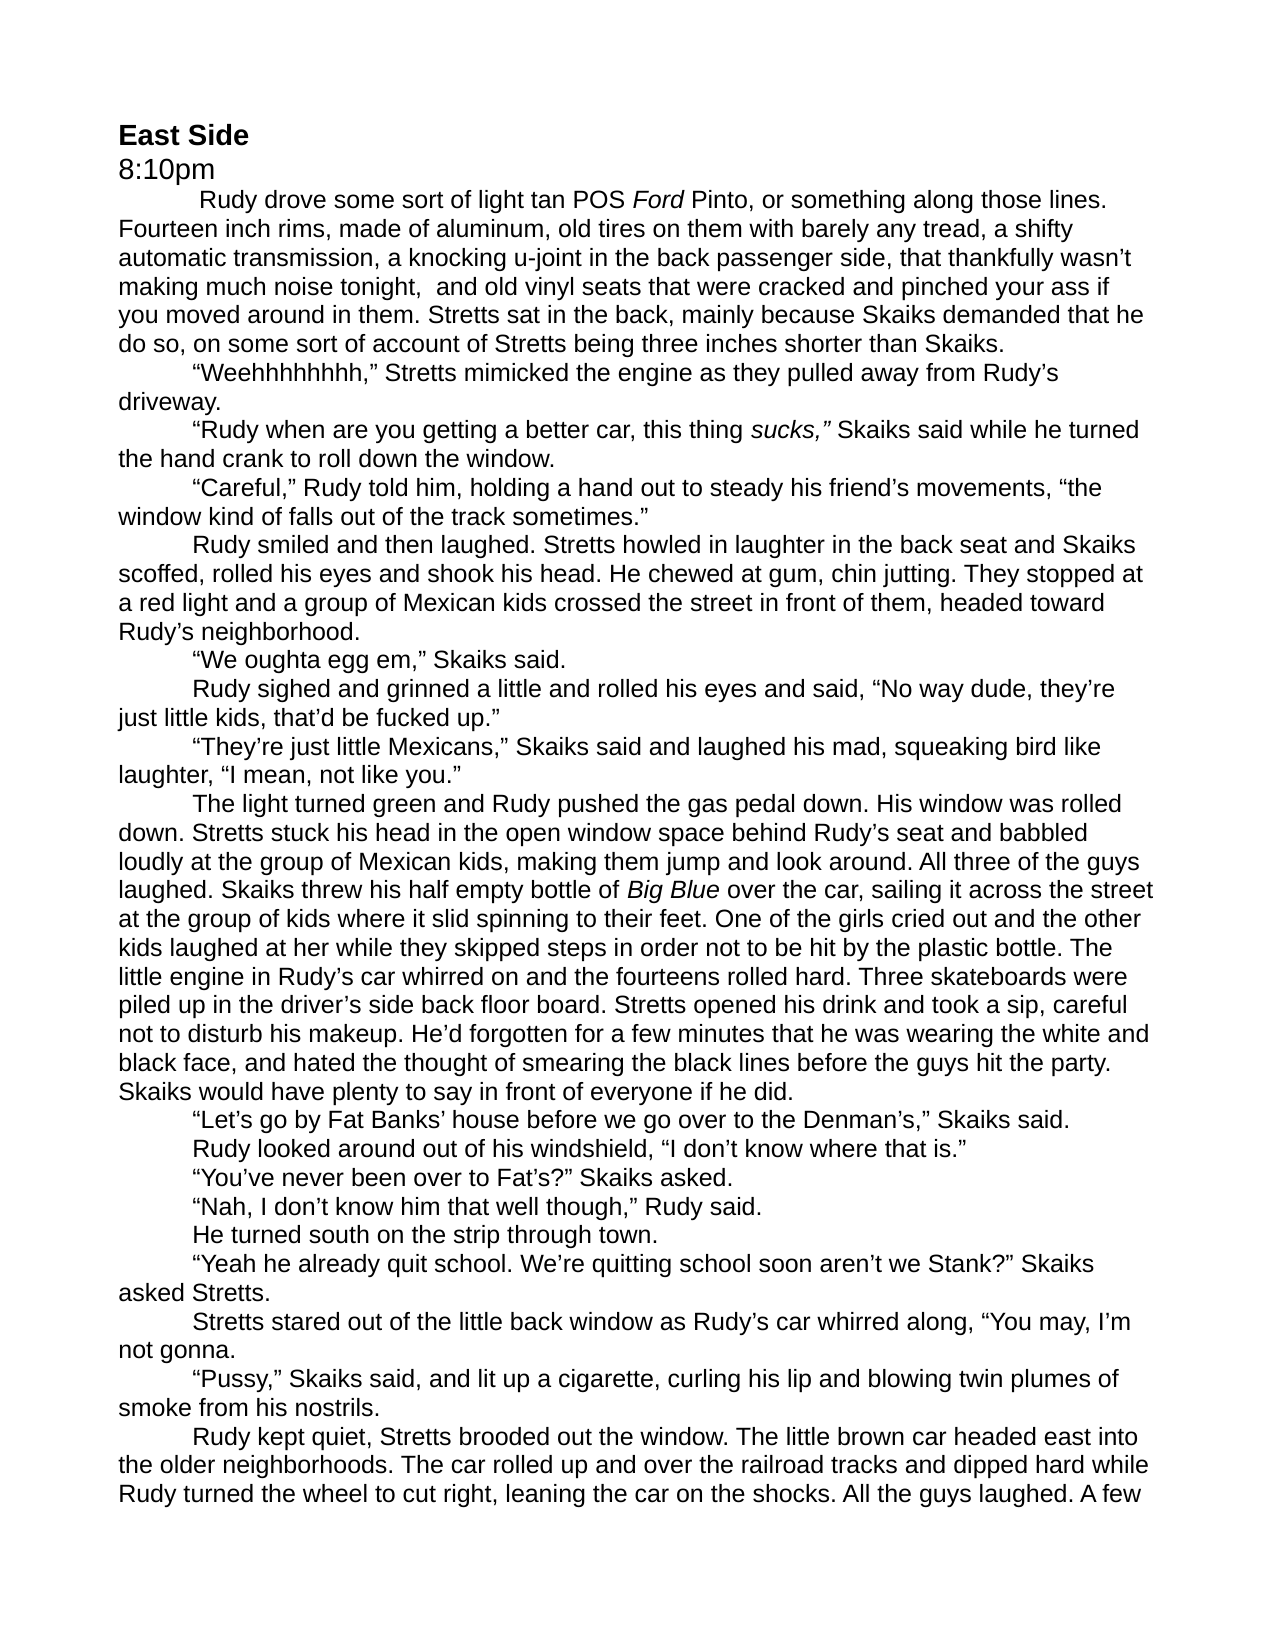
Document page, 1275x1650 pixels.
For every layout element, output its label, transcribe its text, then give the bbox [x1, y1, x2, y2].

text “Yeah he already quit school. We’re quitting school soon aren’t we Stank?” Skaiks asked Stretts. [118, 1249, 1157, 1306]
text “You’ve never been over to Fat’s?” Skaiks asked. [118, 1163, 1157, 1191]
text Rudy drove some sort of light tan POS Ford Pinto, or something along those lines. Fourteen inch rims, made of aluminum, old tires on them with barely any tread, a shifty automatic transmission, a knocking u-joint in the back passenger side, that thankfully wasn’t making much noise tonight, and old vinyl seats that were cracked and pinched your ass if you moved around in them. Stretts sat in the back, mainly because Skaiks demanded that he do so, on some sort of account of Stretts being three inches shorter than Skaiks. [118, 185, 1157, 358]
text Rudy sighed and grinned a little and rolled his eyes and said, “No way dude, they’re just little kids, that’d be fucked up.” [118, 674, 1157, 731]
text He turned south on the strip through town. [118, 1220, 1157, 1249]
text Rudy smiled and then laughed. Stretts howled in laughter in the back seat and Skaiks scoffed, rolled his eyes and shook his head. He chewed at gum, chin jutting. They stopped at a red light and a group of Mexican kids crossed the street in front of them, headed toward Rudy’s neighborhood. [118, 530, 1157, 645]
text Rudy kept quiet, Stretts brooded out the window. The little brown car headed east into the older neighborhoods. The car rolled up and over the railroad tracks and dipped hard while Rudy turned the wheel to cut right, leaning the car on the shocks. All the guys laughed. A few [118, 1421, 1157, 1508]
text 8:10pm [118, 152, 1157, 185]
text “They’re just little Mexicans,” Skaiks said and laughed his mad, squeaking bird like laughter, “I mean, not like you.” [118, 731, 1157, 789]
text “Careful,” Rudy told him, holding a hand out to steady his friend’s movements, “the window kind of falls out of the track sometimes.” [118, 473, 1157, 530]
text “Pussy,” Skaiks said, and lit up a cigarette, curling his lip and blowing twin plumes of smoke from his nostrils. [118, 1364, 1157, 1421]
text “Nah, I don’t know him that well though,” Rudy said. [118, 1191, 1157, 1220]
text Stretts stared out of the little back window as Rudy’s car whirred along, “You may, I’m not gonna. [118, 1306, 1157, 1364]
text “We oughta egg em,” Skaiks said. [118, 645, 1157, 674]
text “Weehhhhhhhh,” Stretts mimicked the engine as they pulled away from Rudy’s driveway. [118, 358, 1157, 415]
text “Let’s go by Fat Banks’ house before we go over to the Denman’s,” Skaiks said. [118, 1105, 1157, 1134]
text Rudy looked around out of his windshield, “I don’t know where that is.” [118, 1134, 1157, 1163]
text East Side [118, 118, 1157, 152]
text “Rudy when are you getting a better car, this thing sucks,” Skaiks said while he turned the hand crank to roll down the window. [118, 415, 1157, 473]
text The light turned green and Rudy pushed the gas pedal down. His window was rolled down. Stretts stuck his head in the open window space behind Rudy’s seat and babbled loudly at the group of Mexican kids, making them jump and look around. All three of the guys laughed. Skaiks threw his half empty bottle of Big Blue over the car, sailing it across the street at the group of kids where it slid spinning to their feet. One of the girls cried out and the other kids laughed at her while they skipped steps in order not to be hit by the plastic bottle. The little engine in Rudy’s car whirred on and the fourteens rolled hard. Three skateboards were piled up in the driver’s side back floor board. Stretts opened his drink and took a sip, careful not to disturb his makeup. He’d forgotten for a few minutes that he was wearing the white and black face, and hated the thought of smearing the black lines before the guys hit the party. Skaiks would have plenty to say in front of everyone if he did. [118, 789, 1157, 1105]
